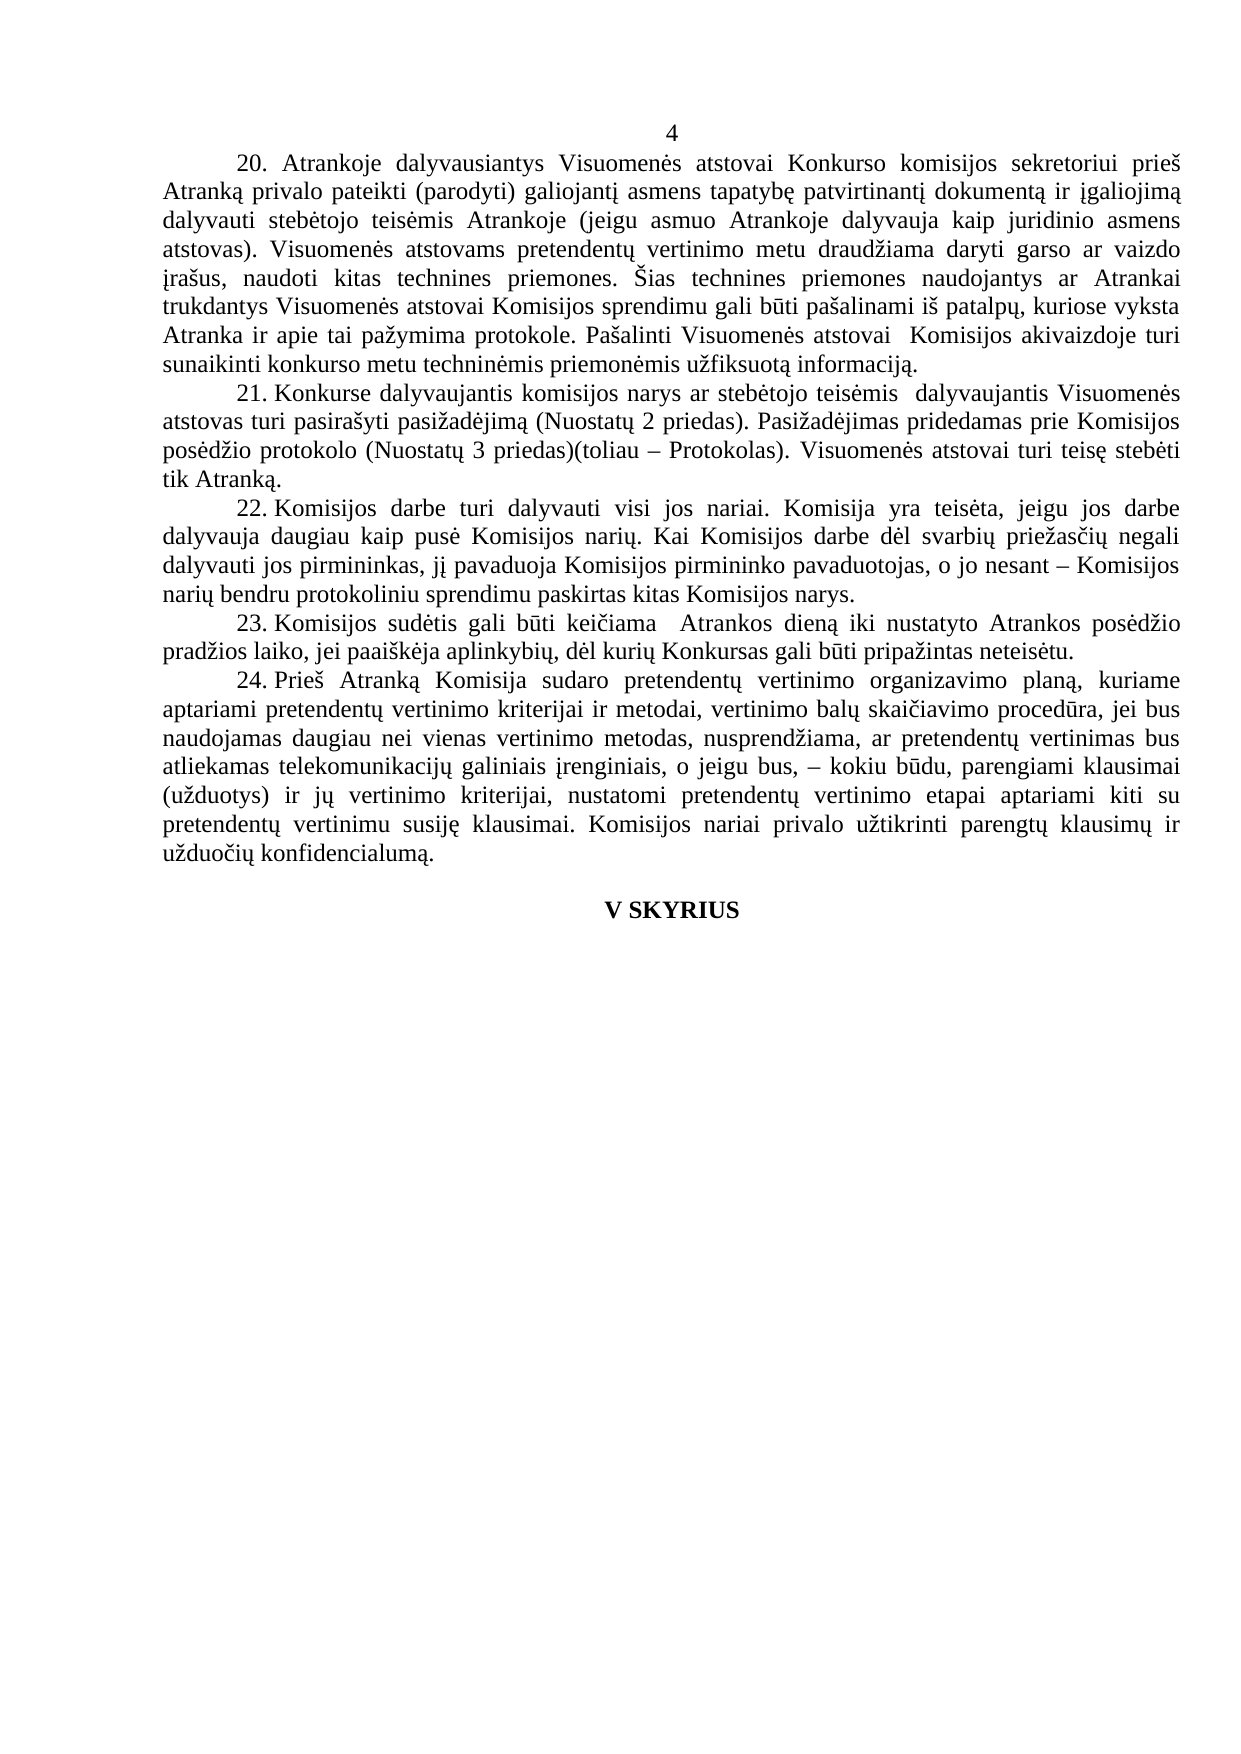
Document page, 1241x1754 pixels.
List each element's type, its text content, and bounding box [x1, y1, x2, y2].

text 21. Konkurse dalyvaujantis komisijos narys ar stebėtojo teisėmis dalyvaujantis Visuomenės atstovas turi pasirašyti pasižadėjimą (Nuostatų 2 priedas). Pasižadėjimas pridedamas prie Komisijos posėdžio protokolo (Nuostatų 3 priedas)(toliau – Protokolas). Visuomenės atstovai turi teisę stebėti tik Atranką. [162, 378, 1181, 493]
text 20. Atrankoje dalyvausiantys Visuomenės atstovai Konkurso komisijos sekretoriui prieš Atranką privalo pateikti (parodyti) galiojantį asmens tapatybę patvirtinantį dokumentą ir įgaliojimą dalyvauti stebėtojo teisėmis Atrankoje (jeigu asmuo Atrankoje dalyvauja kaip juridinio asmens atstovas). Visuomenės atstovams pretendentų vertinimo metu draudžiama daryti garso ar vaizdo įrašus, naudoti kitas technines priemones. Šias technines priemones naudojantys ar Atrankai trukdantys Visuomenės atstovai Komisijos sprendimu gali būti pašalinami iš patalpų, kuriose vyksta Atranka ir apie tai pažymima protokole. Pašalinti Visuomenės atstovai Komisijos akivaizdoje turi sunaikinti konkurso metu techninėmis priemonėmis užfiksuotą informaciją. [162, 148, 1181, 378]
text 22. Komisijos darbe turi dalyvauti visi jos nariai. Komisija yra teisėta, jeigu jos darbe dalyvauja daugiau kaip pusė Komisijos narių. Kai Komisijos darbe dėl svarbių priežasčių negali dalyvauti jos pirmininkas, jį pavaduoja Komisijos pirmininko pavaduotojas, o jo nesant – Komisijos narių bendru protokoliniu sprendimu paskirtas kitas Komisijos narys. [162, 493, 1181, 608]
text 24. Prieš Atranką Komisija sudaro pretendentų vertinimo organizavimo planą, kuriame aptariami pretendentų vertinimo kriterijai ir metodai, vertinimo balų skaičiavimo procedūra, jei bus naudojamas daugiau nei vienas vertinimo metodas, nusprendžiama, ar pretendentų vertinimas bus atliekamas telekomunikacijų galiniais įrenginiais, o jeigu bus, – kokiu būdu, parengiami klausimai (užduotys) ir jų vertinimo kriterijai, nustatomi pretendentų vertinimo etapai aptariami kiti su pretendentų vertinimu susiję klausimai. Komisijos nariai privalo užtikrinti parengtų klausimų ir užduočių konfidencialumą. [162, 665, 1181, 866]
text V SKYRIUS [162, 895, 1181, 924]
text 23. Komisijos sudėtis gali būti keičiama Atrankos dieną iki nustatyto Atrankos posėdžio pradžios laiko, jei paaiškėja aplinkybių, dėl kurių Konkursas gali būti pripažintas neteisėtu. [162, 608, 1181, 665]
